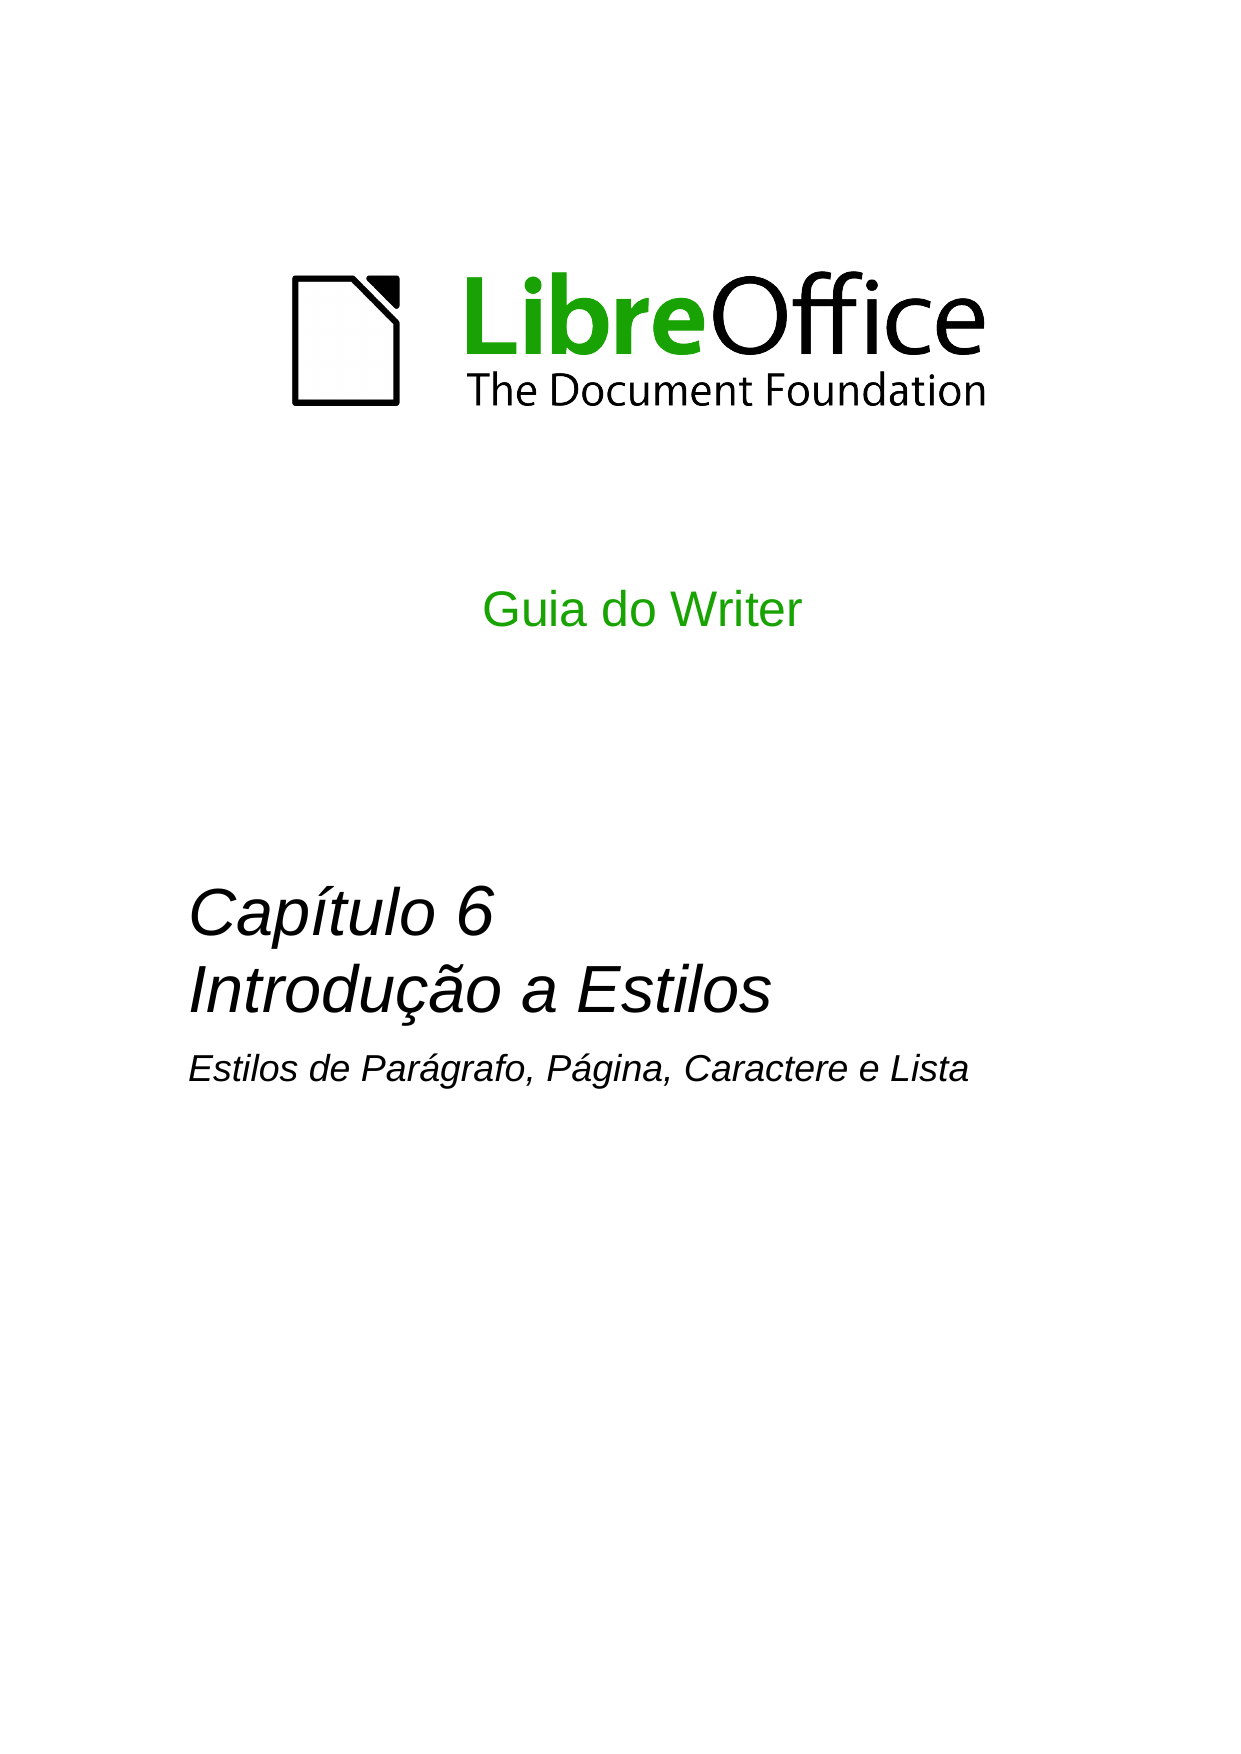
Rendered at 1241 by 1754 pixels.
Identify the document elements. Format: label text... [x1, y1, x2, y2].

text Guia do Writer [188, 580, 1098, 637]
picture [250, 241, 1035, 441]
subtitle Estilos de Parágrafo, Página, Caractere e Lista [188, 1046, 1098, 1089]
subtitle Capítulo 6 Introdução a Estilos [188, 868, 1098, 1027]
